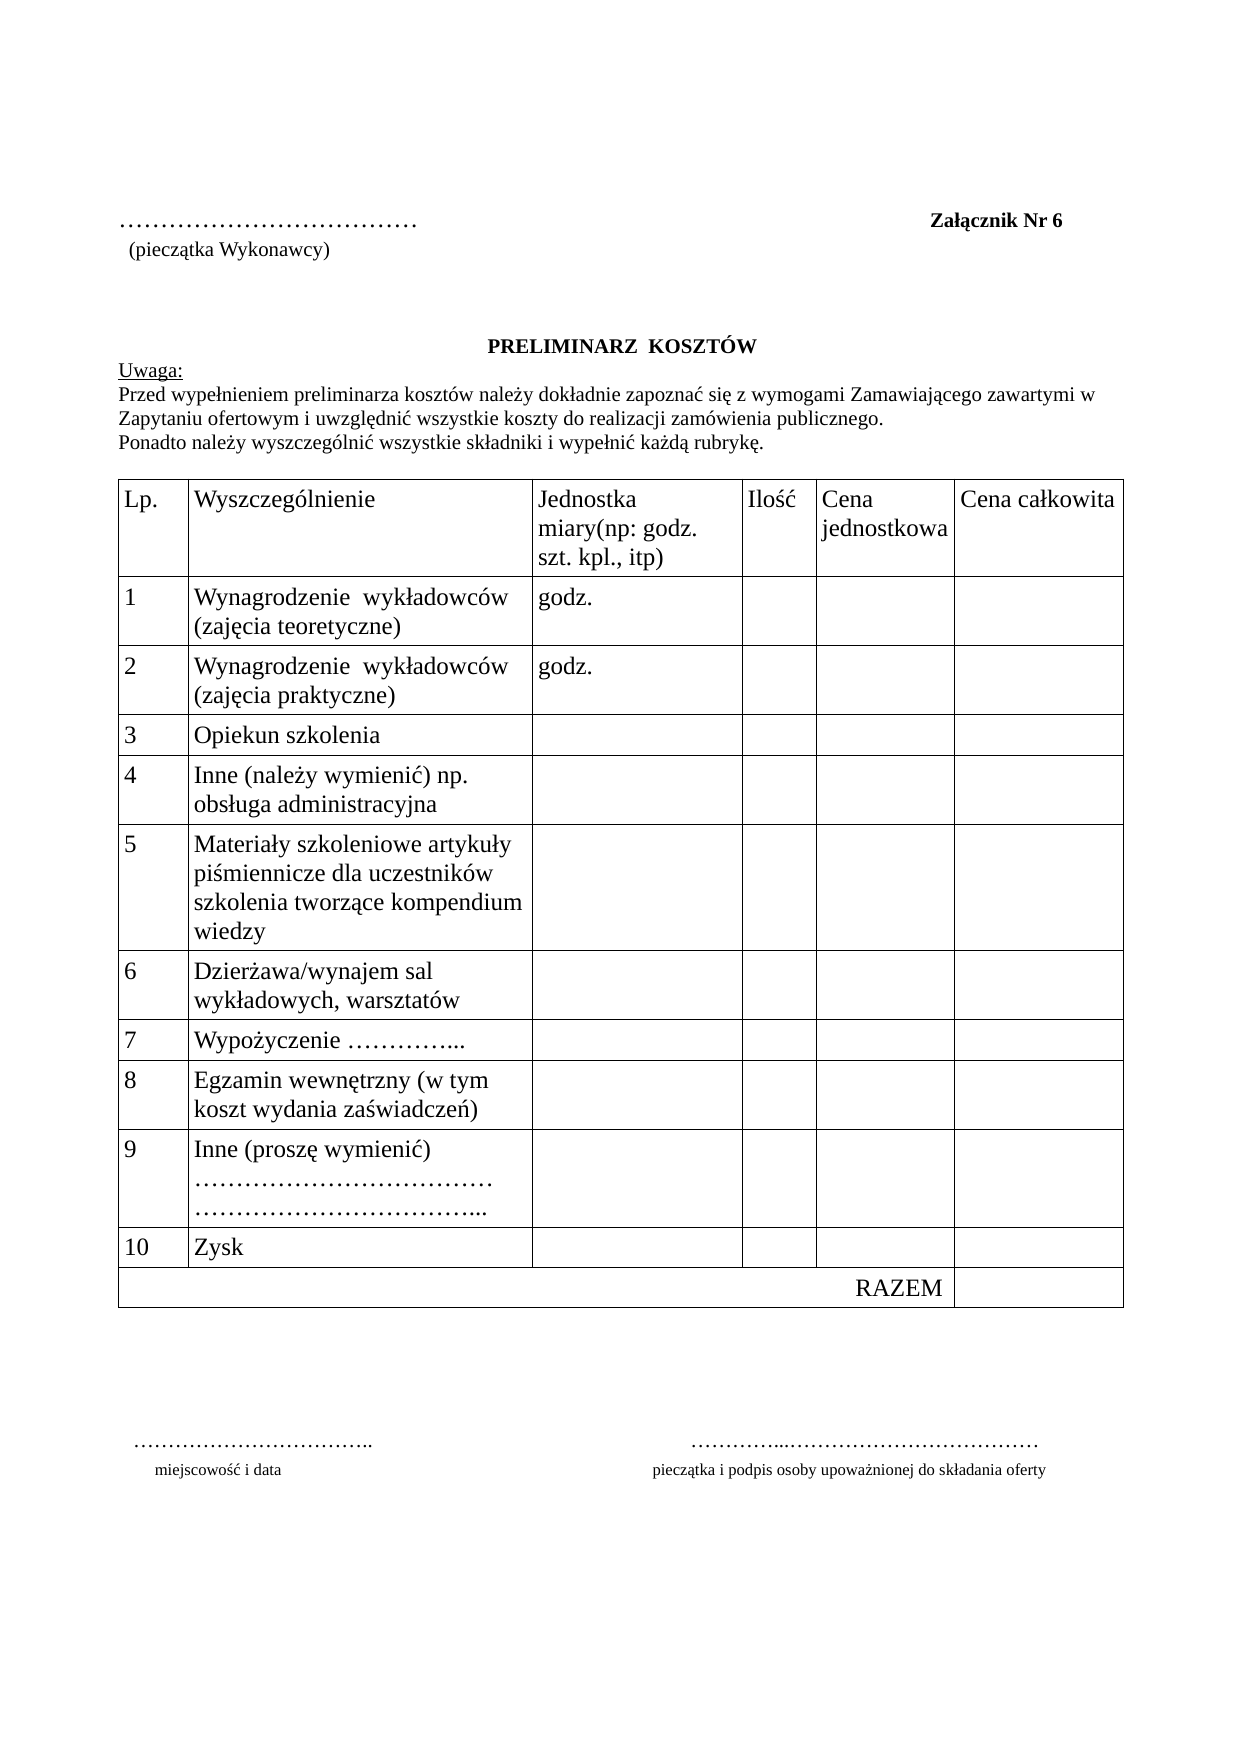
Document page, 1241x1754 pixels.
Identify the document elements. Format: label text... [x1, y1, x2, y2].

table_header Wyszczególnienie [189, 480, 532, 576]
table_cell 8 [119, 1061, 188, 1129]
table_header Cena całkowita [955, 480, 1123, 576]
table_cell 7 [119, 1020, 188, 1060]
table_cell [533, 756, 742, 824]
table_cell [817, 825, 954, 950]
table_cell 4 [119, 756, 188, 824]
table_cell [817, 951, 954, 1019]
table_cell [955, 715, 1123, 755]
table_cell [743, 825, 816, 950]
table_cell [743, 1061, 816, 1129]
table_cell [743, 756, 816, 824]
text PRELIMINARZ KOSZTÓW [118, 334, 1122, 358]
table_cell 2 [119, 646, 188, 714]
table_cell [817, 577, 954, 645]
table_cell [817, 646, 954, 714]
table_cell [955, 1228, 1123, 1267]
text miejscowość i data pieczątka i podpis osoby upoważnionej do składania oferty [118, 1452, 1122, 1480]
table_cell Wypożyczenie …………... [189, 1020, 532, 1060]
table_cell [743, 715, 816, 755]
table_cell [533, 1228, 742, 1267]
table_cell [533, 1061, 742, 1129]
table_cell [743, 1020, 816, 1060]
table_cell Dzierżawa/wynajem sal wykładowych, warsztatów [189, 951, 532, 1019]
table_cell [533, 1020, 742, 1060]
table_cell [817, 1130, 954, 1227]
table_cell [743, 1228, 816, 1267]
table_cell [533, 825, 742, 950]
table_cell [955, 1020, 1123, 1060]
table_cell 6 [119, 951, 188, 1019]
table_cell godz. [533, 646, 742, 714]
text Przed wypełnieniem preliminarza kosztów należy dokładnie zapoznać się z wymogami Zamawiającego zawartymi w Zapytaniu ofertowym i uwzględnić wszystkie koszty do realizacji zamówienia publicznego. [118, 382, 1122, 430]
table_cell [743, 951, 816, 1019]
table_cell [955, 825, 1123, 950]
table_cell Opiekun szkolenia [189, 715, 532, 755]
table_cell [533, 1130, 742, 1227]
table_cell Inne (proszę wymienić) ……………………………… ……………………………... [189, 1130, 532, 1227]
table_cell [955, 756, 1123, 824]
table_cell [955, 646, 1123, 714]
text …………………………….. …………...……………………………… [118, 1428, 1122, 1452]
table_cell 1 [119, 577, 188, 645]
table_cell Inne (należy wymienić) np. obsługa administracyjna [189, 756, 532, 824]
table_cell Wynagrodzenie wykładowców (zajęcia teoretyczne) [189, 577, 532, 645]
table_cell 3 [119, 715, 188, 755]
table_cell [817, 715, 954, 755]
table_cell [743, 1130, 816, 1227]
text ……………………………… Załącznik Nr 6 [118, 204, 1122, 233]
text Ponadto należy wyszczególnić wszystkie składniki i wypełnić każdą rubrykę. [118, 430, 1122, 454]
text (pieczątka Wykonawcy) [118, 233, 1122, 262]
table_cell [955, 1130, 1123, 1227]
table_cell [817, 1061, 954, 1129]
table_cell [533, 951, 742, 1019]
table_cell 5 [119, 825, 188, 950]
table_cell Materiały szkoleniowe artykuły piśmiennicze dla uczestników szkolenia tworzące kompendium wiedzy [189, 825, 532, 950]
table_cell [955, 577, 1123, 645]
table_cell RAZEM [119, 1268, 954, 1307]
table_cell [955, 951, 1123, 1019]
table_cell [743, 646, 816, 714]
table_cell 10 [119, 1228, 188, 1267]
table_cell Egzamin wewnętrzny (w tym koszt wydania zaświadczeń) [189, 1061, 532, 1129]
table_cell Zysk [189, 1228, 532, 1267]
table_cell [817, 756, 954, 824]
table_cell [743, 577, 816, 645]
table_header Cena jednostkowa [817, 480, 954, 576]
table_cell godz. [533, 577, 742, 645]
table_cell Wynagrodzenie wykładowców (zajęcia praktyczne) [189, 646, 532, 714]
table_cell [533, 715, 742, 755]
table_header Ilość [743, 480, 816, 576]
table_cell 9 [119, 1130, 188, 1227]
table_cell [817, 1228, 954, 1267]
table_cell [955, 1061, 1123, 1129]
table_cell [955, 1268, 1123, 1307]
table_header Lp. [119, 480, 188, 576]
text Uwaga: [118, 358, 1122, 382]
table_header Jednostka miary(np: godz. szt. kpl., itp) [533, 480, 742, 576]
table_cell [817, 1020, 954, 1060]
